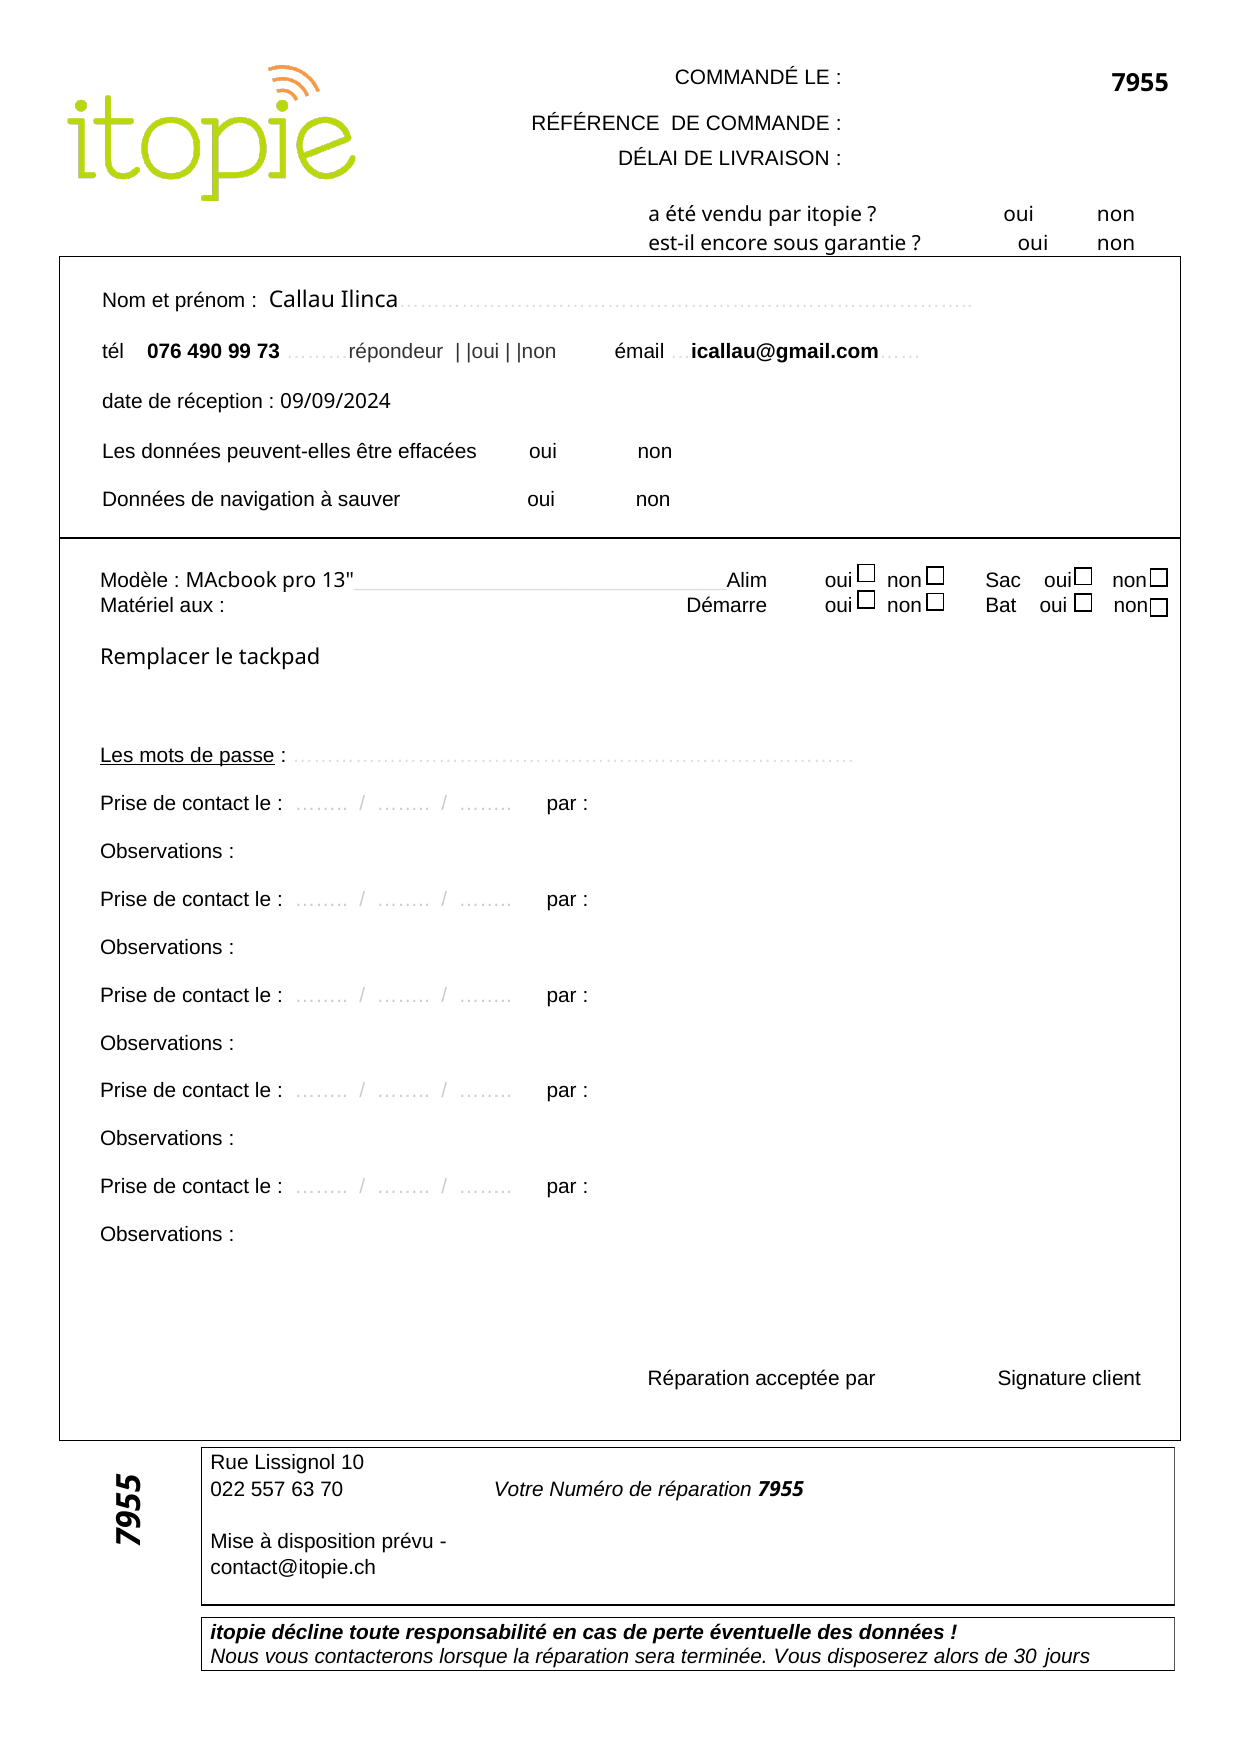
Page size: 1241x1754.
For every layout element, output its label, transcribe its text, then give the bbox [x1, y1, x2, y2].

text Observations : [60, 1219, 1180, 1246]
text Remplacer le tackpad [60, 638, 1180, 671]
text Matériel aux : Démarre oui non Bat oui non [60, 590, 1180, 617]
text est-il encore sous garantie ? oui non [59, 228, 1181, 256]
text Observations : [60, 1027, 1180, 1054]
text Prise de contact le : …….. / …….. / …….. par : [60, 979, 1180, 1006]
text Prise de contact le : …….. / …….. / …….. par : [60, 1075, 1180, 1102]
text Données de navigation à sauver oui non [60, 484, 1180, 511]
text Réparation acceptée par Signature client [60, 1363, 1180, 1390]
table_cell RÉFÉRENCE DE COMMANDE : [490, 105, 847, 140]
table_cell itopie décline toute responsabilité en cas de perte éventuelle des données ! Nous vous contacterons lorsque la réparation sera terminée. Vous disposerez alors de 30 jours [195, 1611, 1180, 1677]
text Prise de contact le : …….. / …….. / …….. par : [60, 883, 1180, 911]
text Prise de contact le : …….. / …….. / …….. par : [60, 1171, 1180, 1198]
text Nom et prénom : Callau Ilinca……………………………………………………………………….. [60, 280, 1180, 314]
text Les mots de passe : ……………………………………………………………………… [60, 740, 1180, 767]
table_cell DÉLAI DE LIVRAISON : [490, 140, 847, 175]
text Modèle : MAcbook pro 13" Alim oui non Sac oui non [948, 562, 1180, 590]
text date de réception : 09/09/2024 [60, 383, 1180, 415]
table_cell [847, 105, 1180, 140]
picture [67, 65, 356, 201]
text Observations : [60, 1123, 1180, 1150]
table_header 7955 [59, 1441, 195, 1677]
text Observations : [60, 931, 1180, 958]
text Modèle : MAcbook pro 13" Alim oui non Sac oui non [879, 562, 925, 590]
table_header COMMANDÉ LE : [490, 59, 847, 104]
table_header 7955 [847, 59, 1180, 104]
table_header Rue Lissignol 10 022 557 63 70 Votre Numéro de réparation 7955 Mise à disposition prévu - contact@itopie.ch [195, 1441, 1180, 1611]
text Prise de contact le : …….. / …….. / …….. par : [60, 788, 1180, 815]
text a été vendu par itopie ? oui non [59, 199, 1181, 228]
text Les données peuvent-elles être effacées oui non [60, 436, 1180, 463]
text tél 076 490 99 73 ………répondeur | |oui | |non émail …icallau@gmail.com…… [60, 335, 1180, 362]
text Modèle : MAcbook pro 13" Alim oui non Sac oui non [60, 562, 856, 590]
text Observations : [60, 836, 1180, 863]
table_cell [847, 140, 1180, 175]
